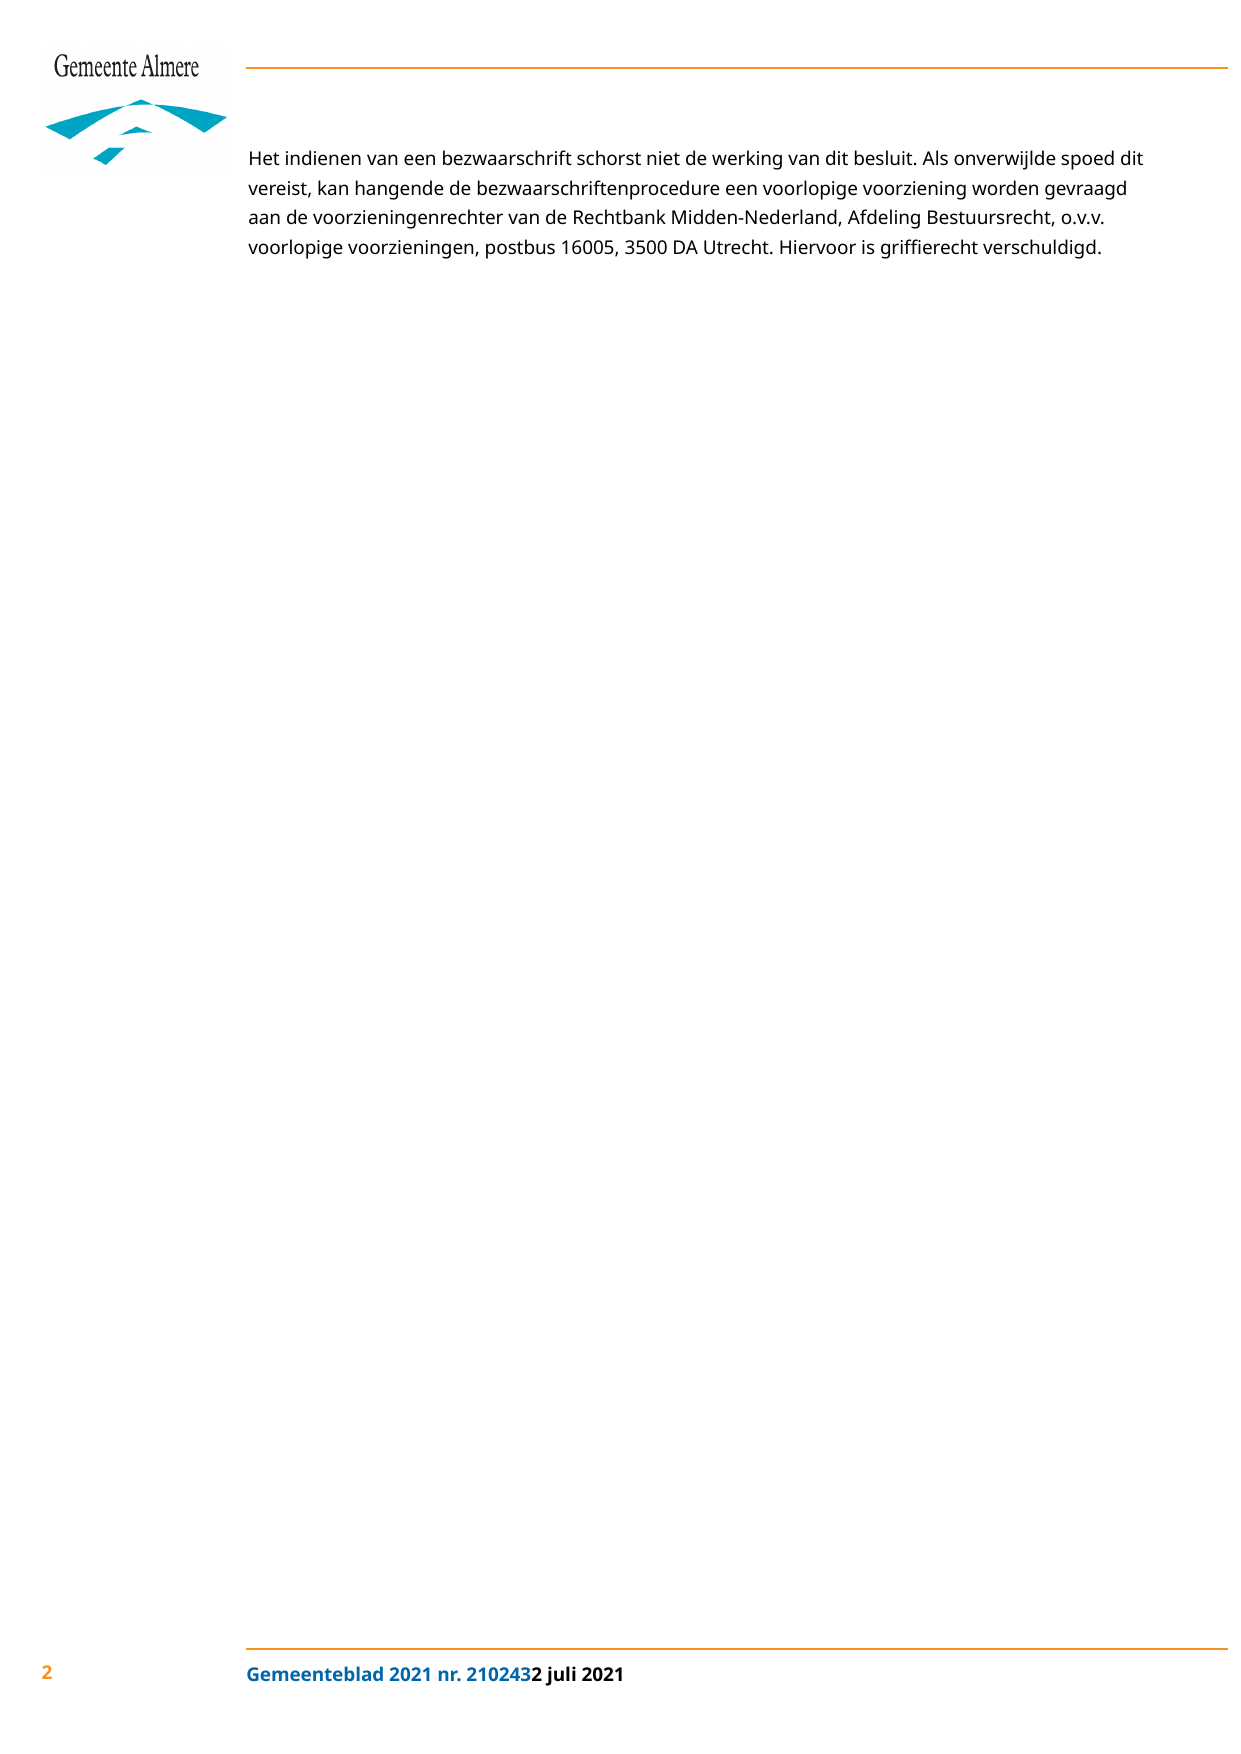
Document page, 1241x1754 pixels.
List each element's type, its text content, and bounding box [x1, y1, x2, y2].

text Het indienen van een bezwaarschrift schorst niet de werking van dit besluit. Als onverwijlde spoed dit vereist, kan hangende de bezwaarschriftenprocedure een voorlopige voorziening worden gevraagd aan de voorzieningenrechter van de Rechtbank Midden-Nederland, Afdeling Bestuursrecht, o.v.v. voorlopige voorzieningen, postbus 16005, 3500 DA Utrecht. Hiervoor is griffierecht verschuldigd. [248, 145, 1152, 260]
picture [41, 47, 231, 172]
